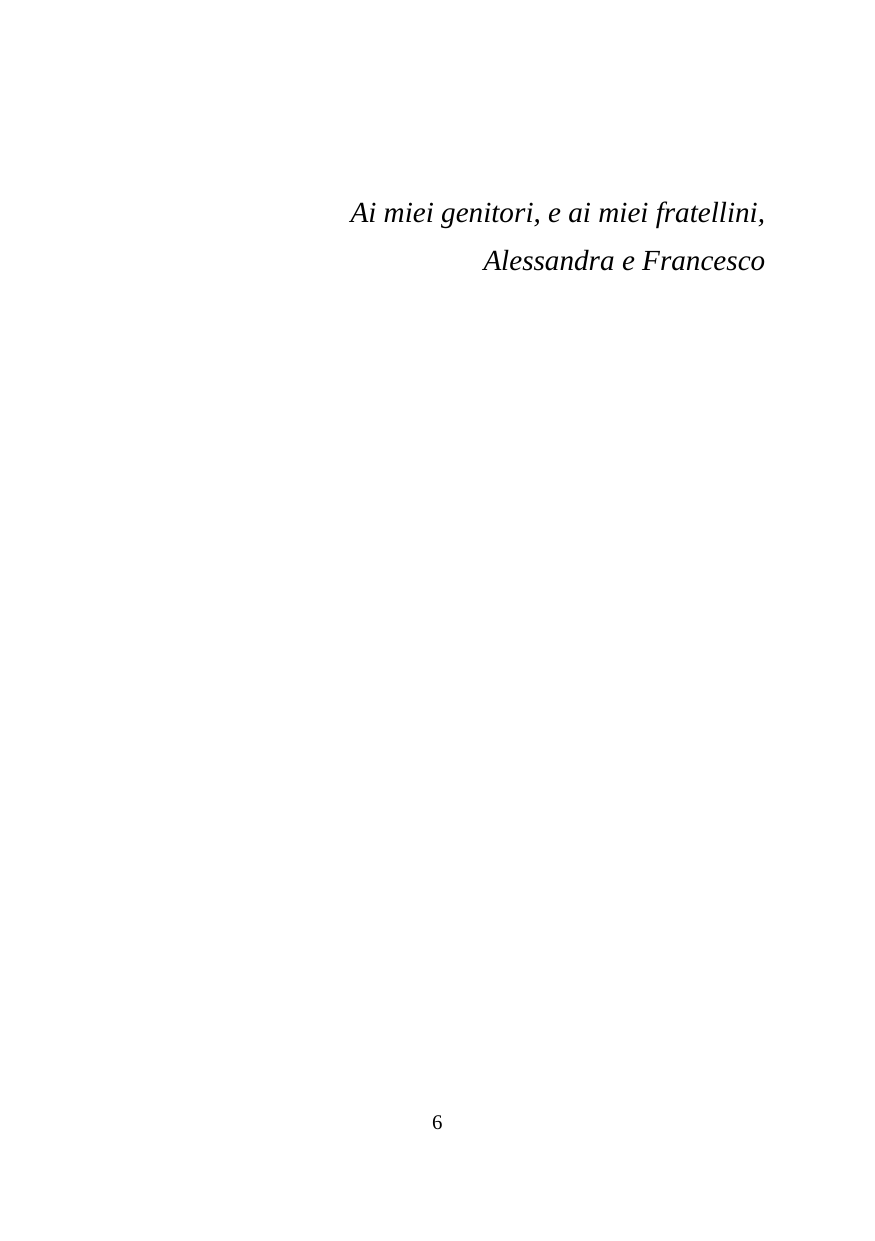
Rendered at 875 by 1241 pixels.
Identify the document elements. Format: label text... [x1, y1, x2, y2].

text Alessandra e Francesco [106, 243, 768, 277]
text Ai miei genitori, e ai miei fratellini, [106, 195, 768, 228]
